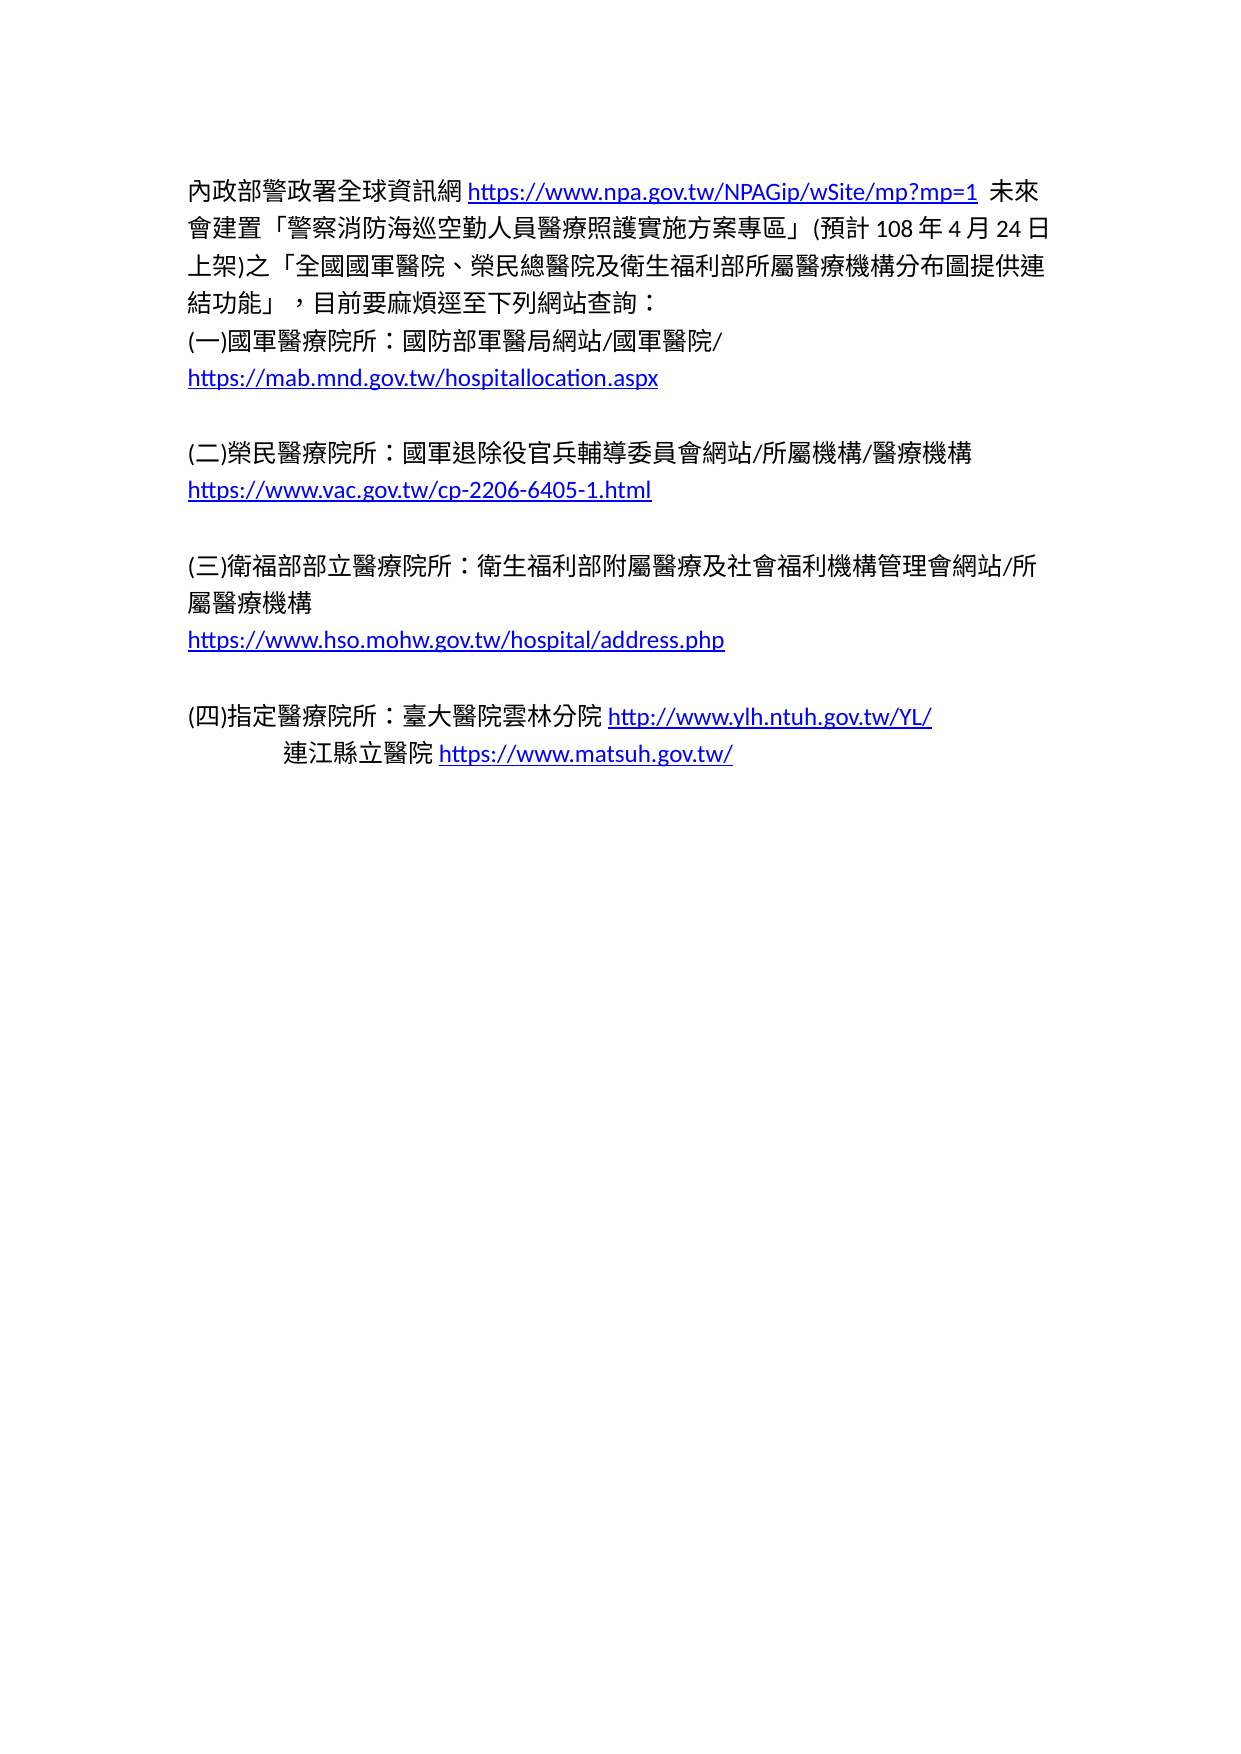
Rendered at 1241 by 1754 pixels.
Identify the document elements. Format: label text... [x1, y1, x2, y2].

text (三)衛福部部立醫療院所：衛生福利部附屬醫療及社會福利機構管理會網站/所屬醫療機構 [187, 539, 1053, 614]
text (二)榮民醫療院所：國軍退除役官兵輔導委員會網站/所屬機構/醫療機構https://www.vac.gov.tw/cp-2206-6405-1.html [187, 427, 1053, 502]
text 內政部警政署全球資訊網https://www.npa.gov.tw/NPAGip/wSite/mp?mp=1 未來會建置「警察消防海巡空勤人員醫療照護實施方案專區」(預計108年4月24日上架)之「全國國軍醫院、榮民總醫院及衛生福利部所屬醫療機構分布圖提供連結功能」，目前要麻煩逕至下列網站查詢： [187, 164, 1053, 314]
text 連江縣立醫院https://www.matsuh.gov.tw/ [187, 727, 1053, 764]
text (四)指定醫療院所：臺大醫院雲林分院http://www.ylh.ntuh.gov.tw/YL/ [187, 689, 1053, 727]
text (一)國軍醫療院所：國防部軍醫局網站/國軍醫院/ https://mab.mnd.gov.tw/hospitallocation.aspx [187, 314, 1053, 389]
text https://www.hso.mohw.gov.tw/hospital/address.php [187, 614, 1053, 652]
